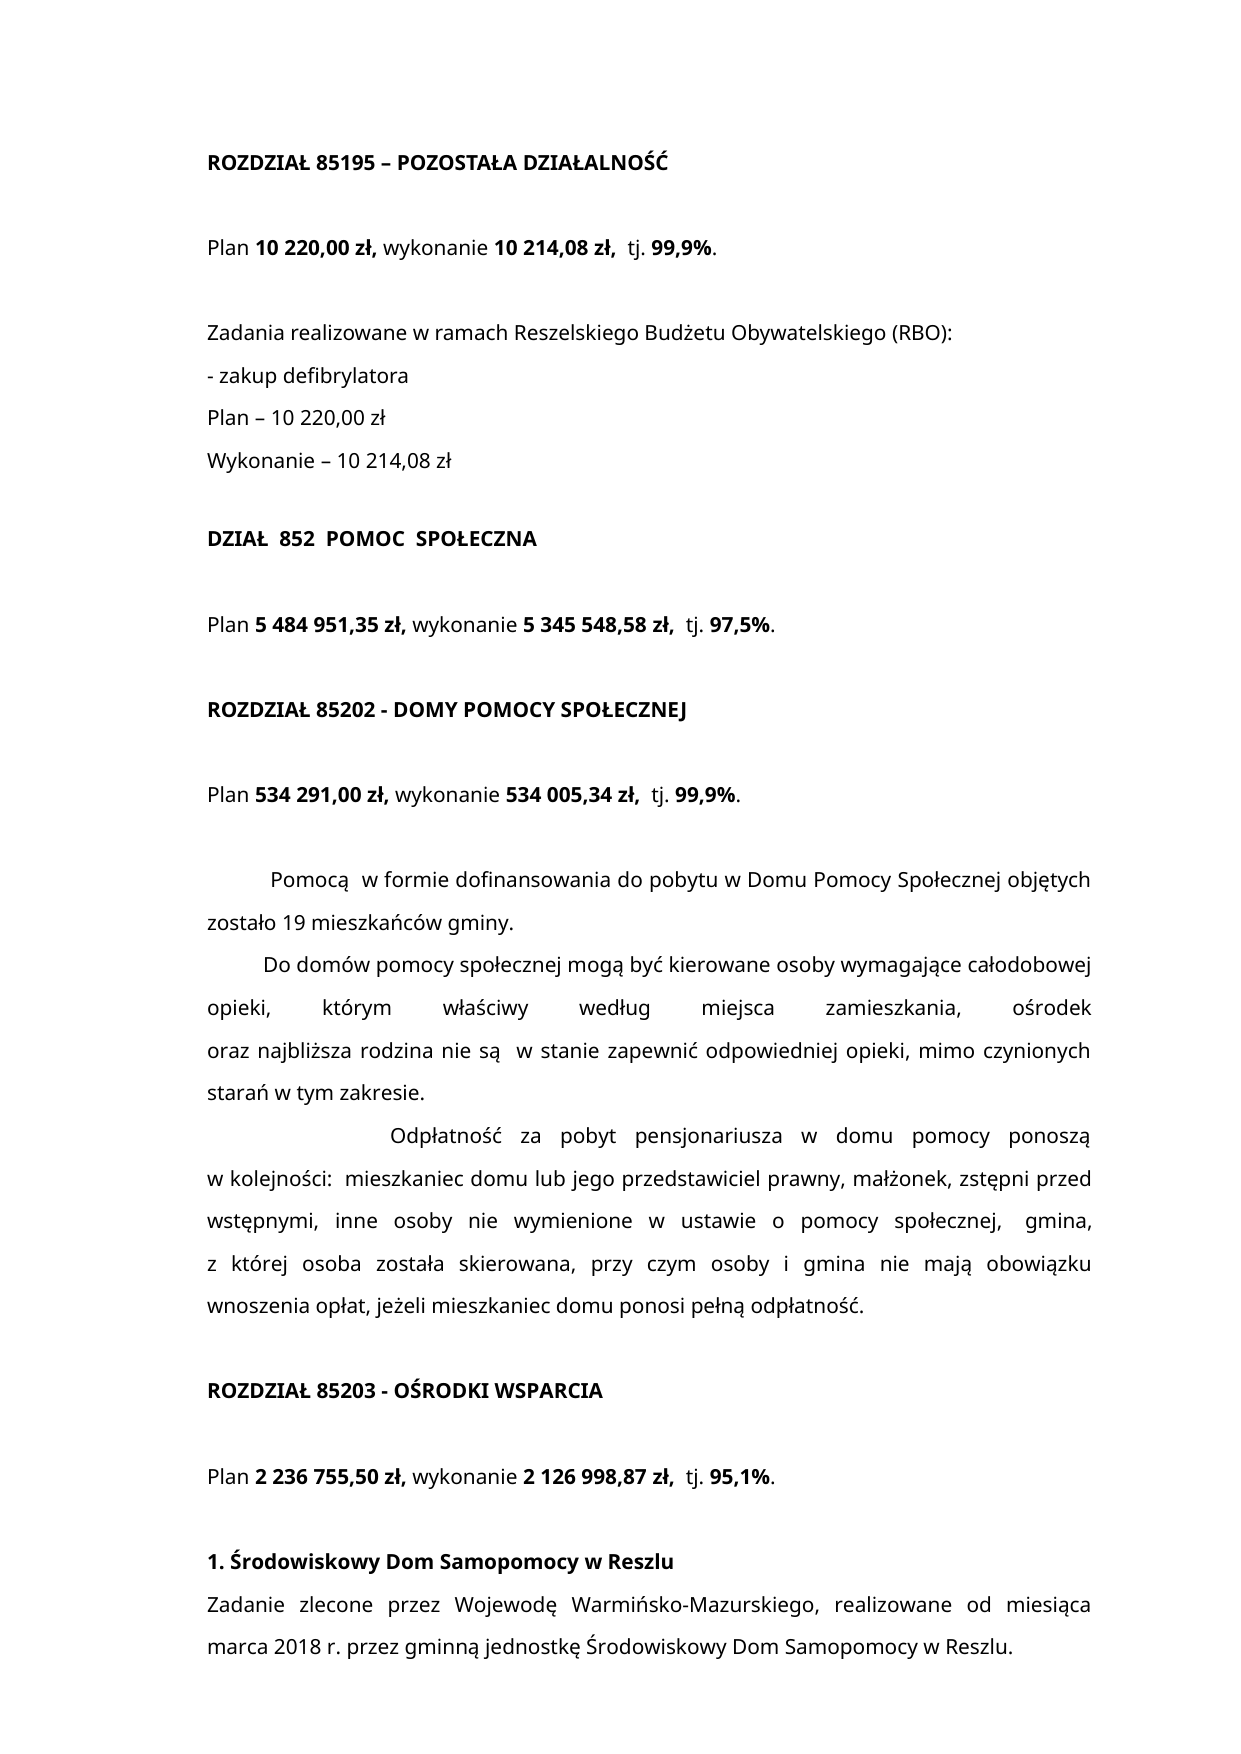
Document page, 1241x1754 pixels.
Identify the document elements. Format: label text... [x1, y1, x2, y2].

text Plan 5 484 951,35 zł, wykonanie 5 345 548,58 zł, tj. 97,5%. [207, 610, 1092, 638]
text Do domów pomocy społecznej mogą być kierowane osoby wymagające całodobowej opieki, którym właściwy według miejsca zamieszkania, ośrodek oraz najbliższa rodzina nie są w stanie zapewnić odpowiedniej opieki, mimo czynionych starań w tym zakresie. [207, 951, 1092, 1107]
text Plan – 10 220,00 zł [207, 403, 1092, 432]
text Pomocą w formie dofinansowania do pobytu w Domu Pomocy Społecznej objętych zostało 19 mieszkańców gminy. [207, 865, 1092, 936]
text Plan 534 291,00 zł, wykonanie 534 005,34 zł, tj. 99,9%. [207, 780, 1092, 809]
text - zakup defibrylatora [207, 361, 1092, 389]
text Plan 10 220,00 zł, wykonanie 10 214,08 zł, tj. 99,9%. [207, 233, 1092, 261]
text ROZDZIAŁ 85203 - OŚRODKI WSPARCIA [207, 1377, 1092, 1405]
text Zadanie zlecone przez Wojewodę Warmińsko-Mazurskiego, realizowane od miesiąca marca 2018 r. przez gminną jednostkę Środowiskowy Dom Samopomocy w Reszlu. [207, 1590, 1092, 1661]
text Odpłatność za pobyt pensjonariusza w domu pomocy ponoszą w kolejności: mieszkaniec domu lub jego przedstawiciel prawny, małżonek, zstępni przed wstępnymi, inne osoby nie wymienione w ustawie o pomocy społecznej, gmina, z której osoba została skierowana, przy czym osoby i gmina nie mają obowiązku wnoszenia opłat, jeżeli mieszkaniec domu ponosi pełną odpłatność. [207, 1121, 1092, 1320]
text ROZDZIAŁ 85195 – POZOSTAŁA DZIAŁALNOŚĆ [207, 148, 1092, 176]
text ROZDZIAŁ 85202 - DOMY POMOCY SPOŁECZNEJ [207, 695, 1092, 723]
text Wykonanie – 10 214,08 zł [207, 446, 1092, 474]
text Zadania realizowane w ramach Reszelskiego Budżetu Obywatelskiego (RBO): [207, 318, 1092, 347]
text DZIAŁ 852 POMOC SPOŁECZNA [207, 524, 1092, 553]
text Plan 2 236 755,50 zł, wykonanie 2 126 998,87 zł, tj. 95,1%. [207, 1462, 1092, 1490]
text 1. Środowiskowy Dom Samopomocy w Reszlu [207, 1547, 1092, 1576]
